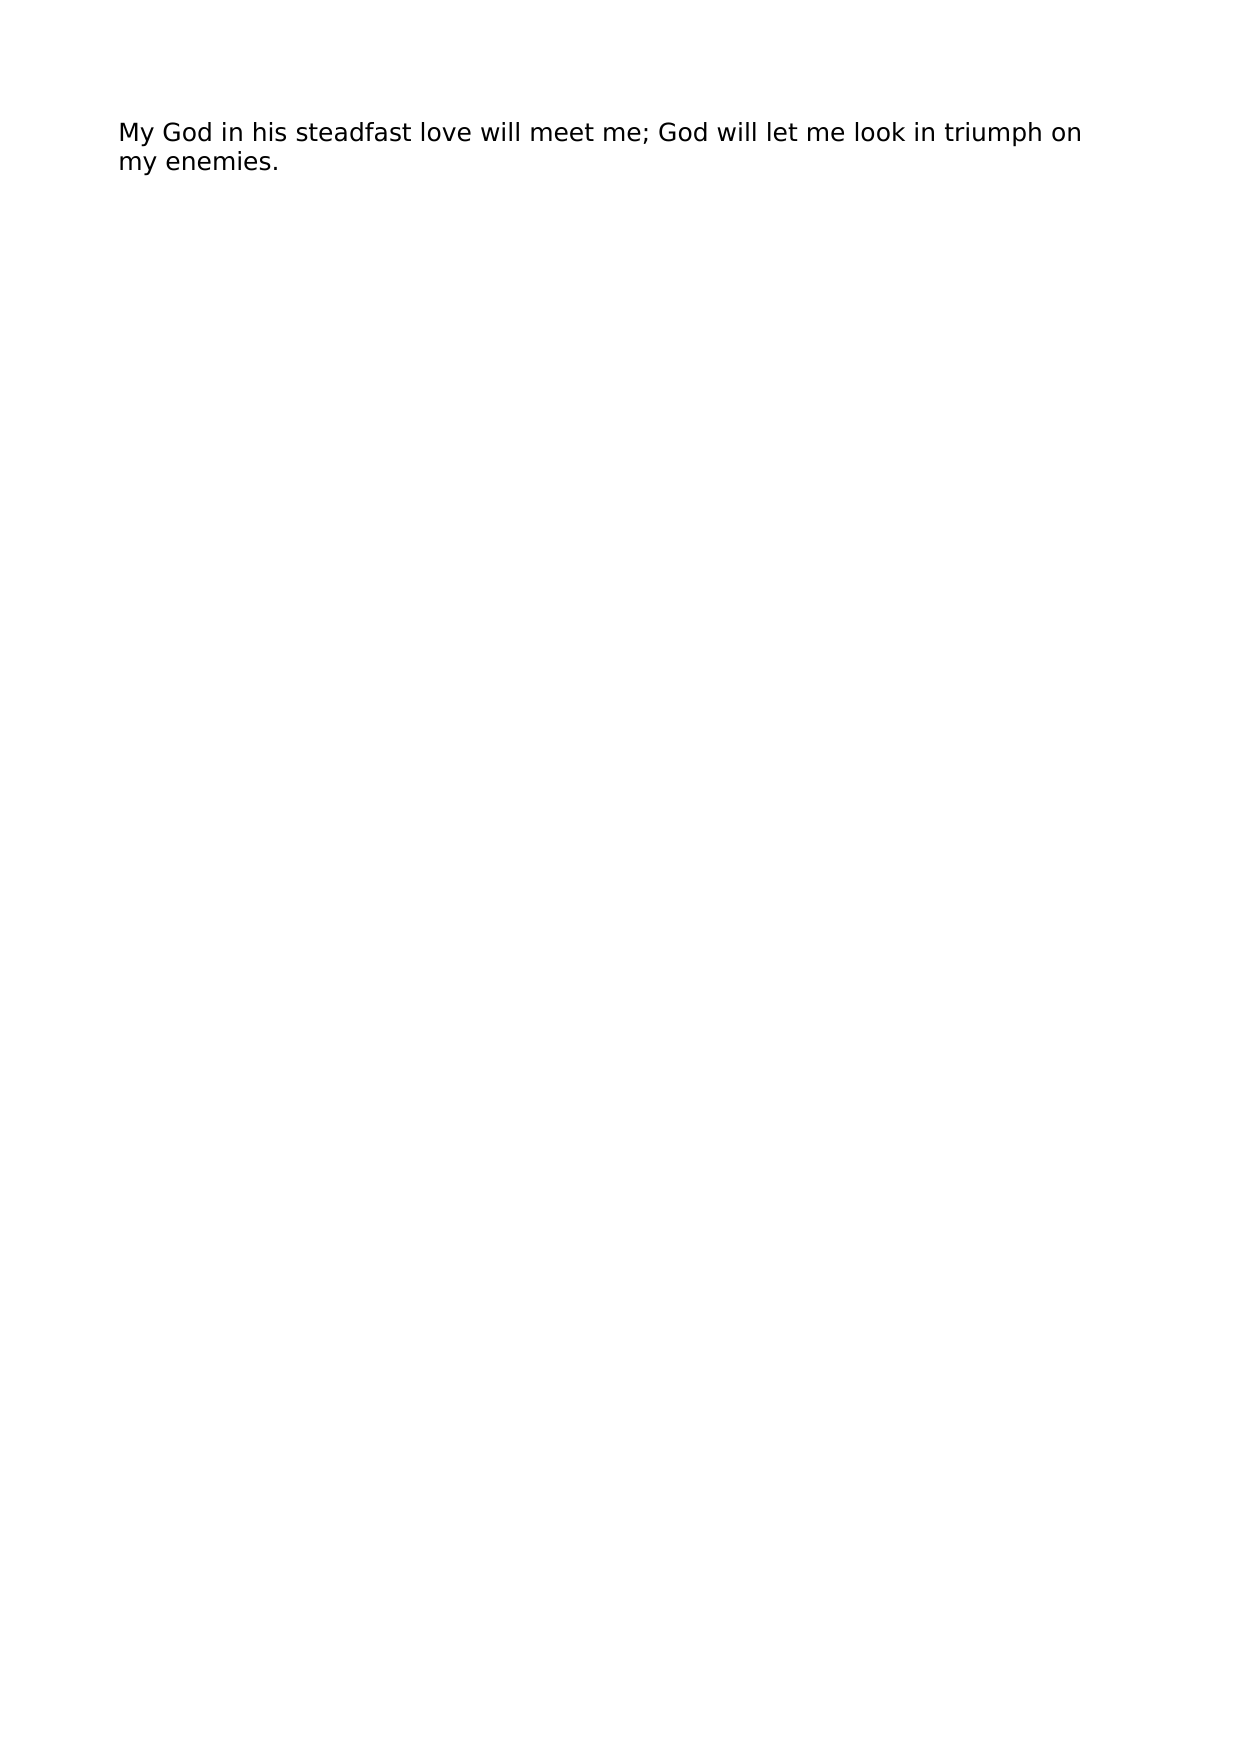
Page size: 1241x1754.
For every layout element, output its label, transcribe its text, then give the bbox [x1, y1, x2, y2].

text My God in his steadfast love will meet me; God will let me look in triumph on my enemies. [118, 118, 1122, 176]
